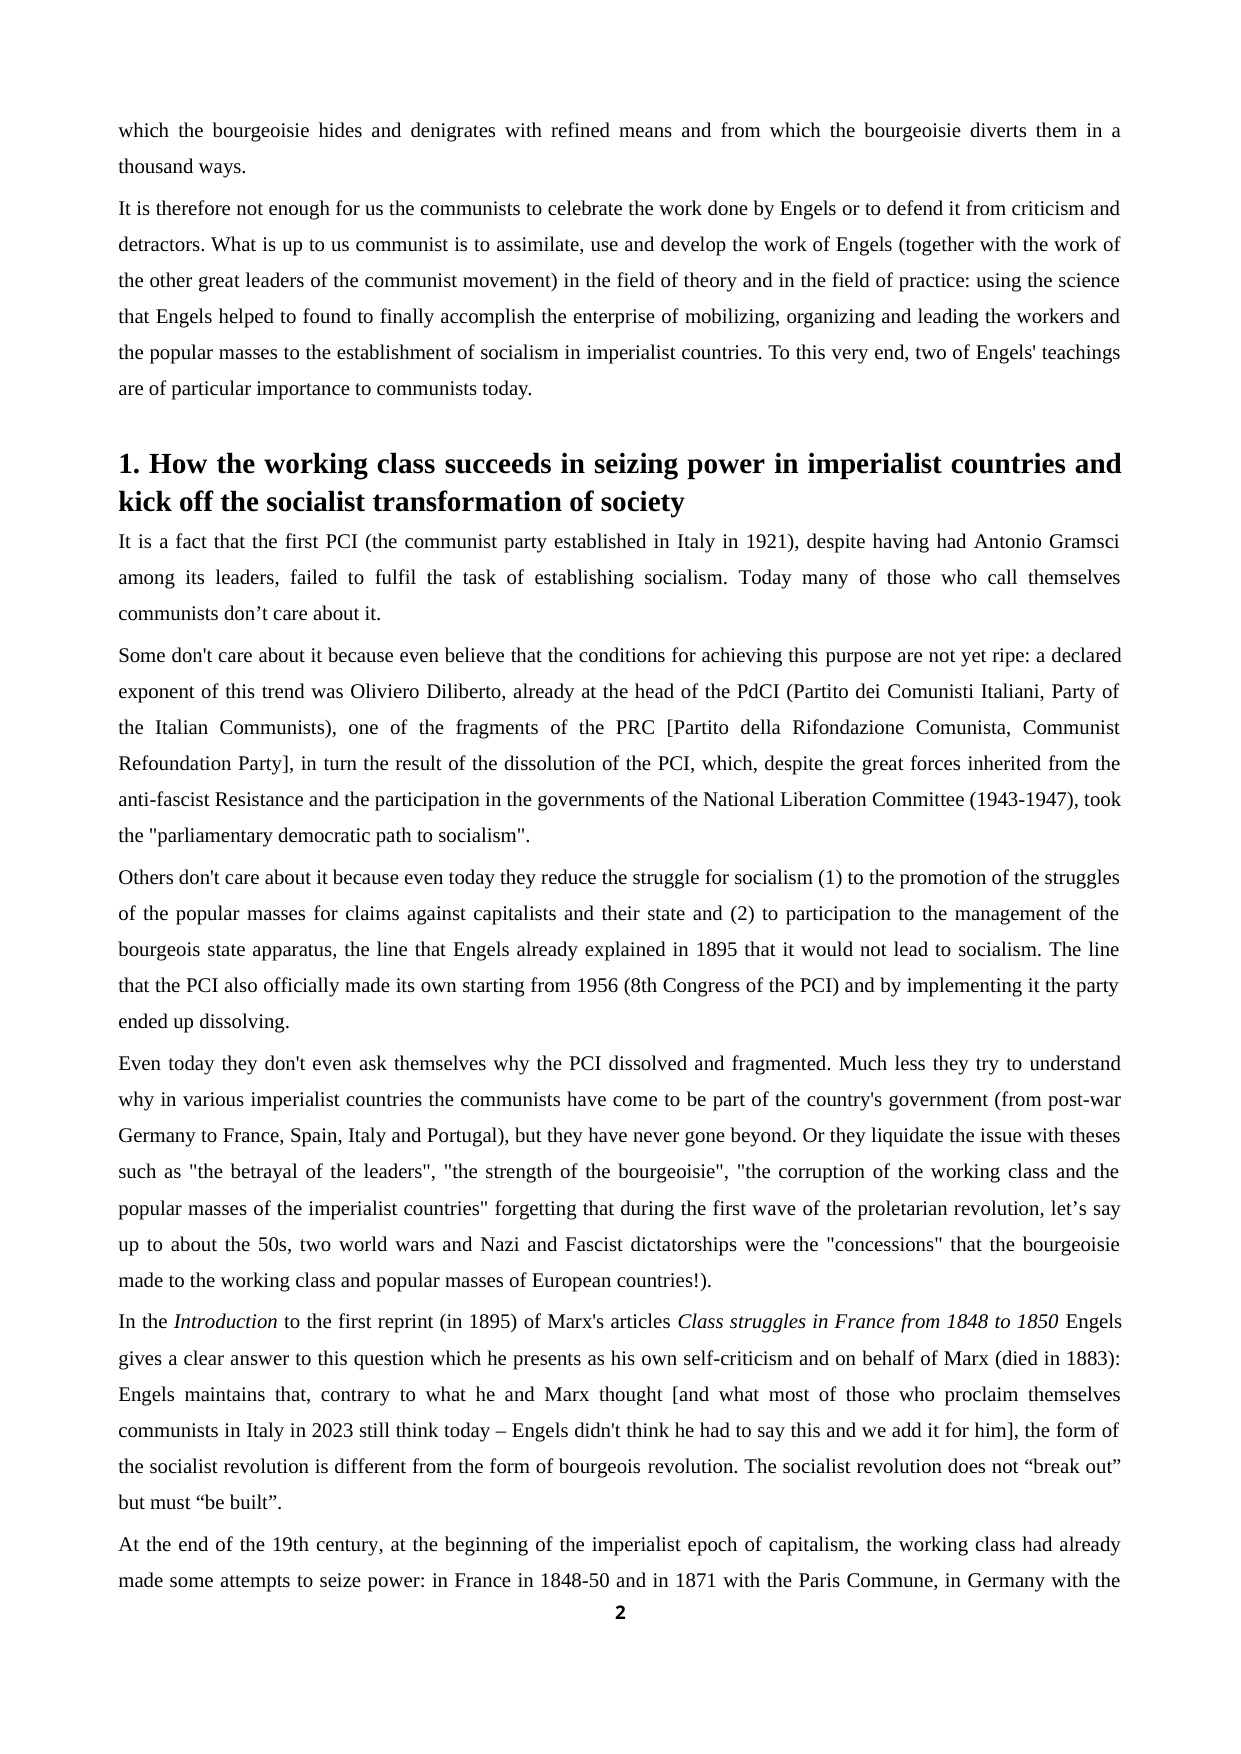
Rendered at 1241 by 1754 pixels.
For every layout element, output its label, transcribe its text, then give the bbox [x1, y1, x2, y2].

text 1. How the working class succeeds in seizing power in imperialist countries and kick off the socialist transformation of society [118, 446, 1122, 518]
text Even today they don't even ask themselves why the PCI dissolved and fragmented. Much less they try to understand why in various imperialist countries the communists have come to be part of the country's government (from post-war Germany to France, Spain, Italy and Portugal), but they have never gone beyond. Or they liquidate the issue with theses such as "the betrayal of the leaders", "the strength of the bourgeoisie", "the corruption of the working class and the popular masses of the imperialist countries" forgetting that during the first wave of the proletarian revolution, let’s say up to about the 50s, two world wars and Nazi and Fascist dictatorships were the "concessions" that the bourgeoisie made to the working class and popular masses of European countries!). [118, 1051, 1122, 1292]
text Some don't care about it because even believe that the conditions for achieving this purpose are not yet ripe: a declared exponent of this trend was Oliviero Diliberto, already at the head of the PdCI (Partito dei Comunisti Italiani, Party of the Italian Communists), one of the fragments of the PRC [Partito della Rifondazione Comunista, Communist Refoundation Party], in turn the result of the dissolution of the PCI, which, despite the great forces inherited from the anti-fascist Resistance and the participation in the governments of the National Liberation Committee (1943-1947), took the "parliamentary democratic path to socialism". [118, 643, 1122, 847]
text which the bourgeoisie hides and denigrates with refined means and from which the bourgeoisie diverts them in a thousand ways. [118, 118, 1122, 178]
text In the Introduction to the first reprint (in 1895) of Marx's articles Class struggles in France from 1848 to 1850 Engels gives a clear answer to this question which he presents as his own self-criticism and on behalf of Marx (died in 1883): Engels maintains that, contrary to what he and Marx thought [and what most of those who proclaim themselves communists in Italy in 2023 still think today – Engels didn't think he had to say this and we add it for him], the form of the socialist revolution is different from the form of bourgeois revolution. The socialist revolution does not “break out” but must “be built”. [118, 1309, 1122, 1514]
text Others don't care about it because even today they reduce the struggle for socialism (1) to the promotion of the struggles of the popular masses for claims against capitalists and their state and (2) to participation to the management of the bourgeois state apparatus, the line that Engels already explained in 1895 that it would not lead to socialism. The line that the PCI also officially made its own starting from 1956 (8th Congress of the PCI) and by implementing it the party ended up dissolving. [118, 865, 1122, 1033]
text It is a fact that the first PCI (the communist party established in Italy in 1921), despite having had Antonio Gramsci among its leaders, failed to fulfil the task of establishing socialism. Today many of those who call themselves communists don’t care about it. [118, 529, 1122, 625]
text At the end of the 19th century, at the beginning of the imperialist epoch of capitalism, the working class had already made some attempts to seize power: in France in 1848-50 and in 1871 with the Paris Commune, in Germany with the [118, 1532, 1122, 1592]
text It is therefore not enough for us the communists to celebrate the work done by Engels or to defend it from criticism and detractors. What is up to us communist is to assimilate, use and develop the work of Engels (together with the work of the other great leaders of the communist movement) in the field of theory and in the field of practice: using the science that Engels helped to found to finally accomplish the enterprise of mobilizing, organizing and leading the workers and the popular masses to the establishment of socialism in imperialist countries. To this very end, two of Engels' teachings are of particular importance to communists today. [118, 196, 1122, 400]
